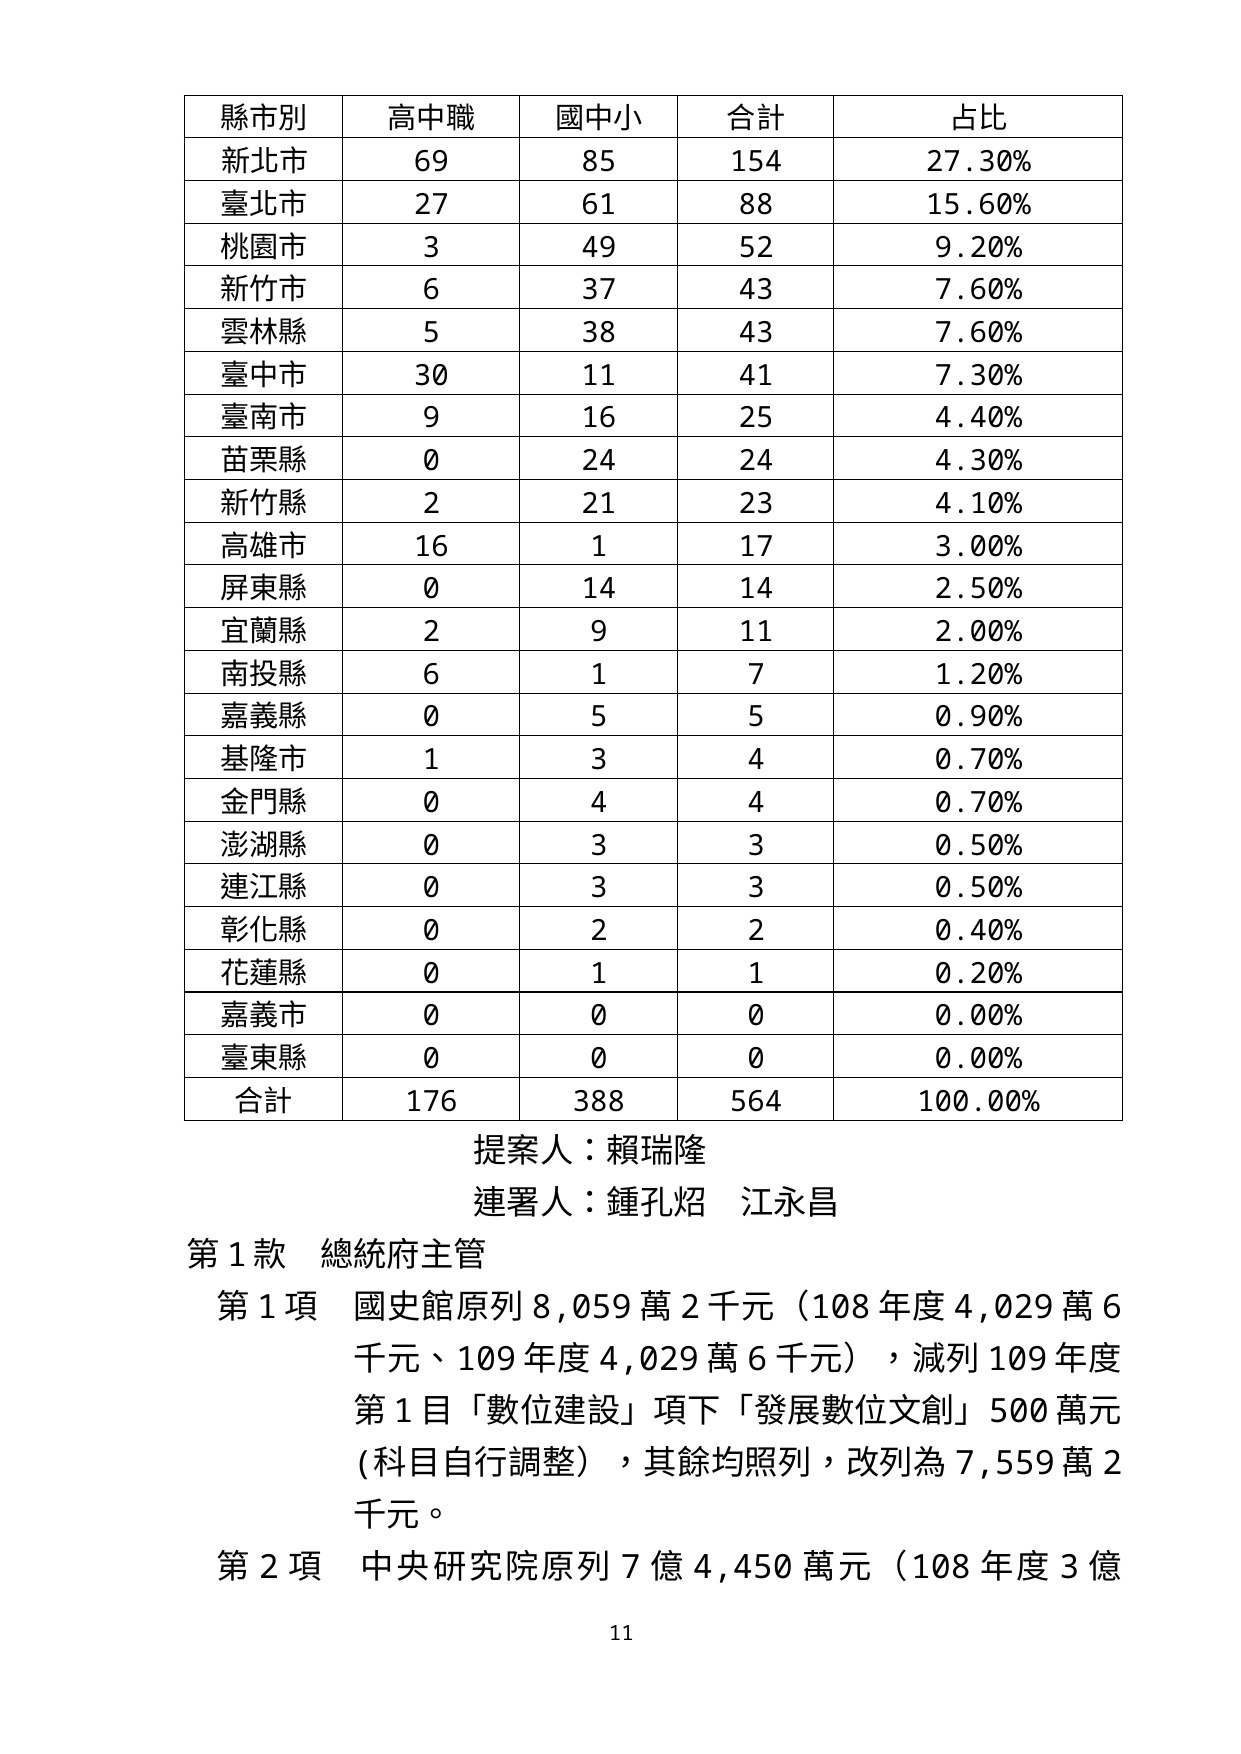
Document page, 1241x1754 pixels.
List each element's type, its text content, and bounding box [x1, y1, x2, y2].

table_cell 30 [343, 352, 519, 393]
table_cell 0 [343, 993, 519, 1034]
table_cell 52 [678, 224, 833, 265]
table_header 占比 [834, 96, 1122, 137]
table_cell 新竹縣 [185, 480, 342, 522]
table_cell 臺北市 [185, 181, 342, 223]
table_cell 屏東縣 [185, 565, 342, 607]
table_cell 臺中市 [185, 352, 342, 393]
table_cell 7.60% [834, 309, 1122, 351]
table_cell 27.30% [834, 138, 1122, 180]
table_cell 1.20% [834, 651, 1122, 692]
table_cell 雲林縣 [185, 309, 342, 351]
table_cell 0.70% [834, 779, 1122, 821]
table_cell 0 [343, 907, 519, 949]
table_cell 嘉義市 [185, 993, 342, 1034]
table_cell 臺東縣 [185, 1035, 342, 1077]
table_cell 6 [343, 266, 519, 308]
table_cell 9 [343, 395, 519, 436]
table_cell 154 [678, 138, 833, 180]
table_cell 桃園市 [185, 224, 342, 265]
text 第1款 總統府主管 [187, 1225, 1122, 1277]
table_cell 0.90% [834, 694, 1122, 735]
table_cell 0.50% [834, 822, 1122, 863]
table_cell 38 [520, 309, 677, 351]
table_cell 4 [678, 779, 833, 821]
table_cell 3 [520, 864, 677, 906]
table_cell 0 [343, 822, 519, 863]
table_cell 5 [678, 694, 833, 735]
table_cell 24 [520, 437, 677, 479]
table_cell 3.00% [834, 523, 1122, 564]
table_cell 7.60% [834, 266, 1122, 308]
table_cell 61 [520, 181, 677, 223]
table_cell 100.00% [834, 1078, 1122, 1119]
table_cell 4.40% [834, 395, 1122, 436]
table_cell 0 [678, 993, 833, 1034]
table_cell 4.10% [834, 480, 1122, 522]
table_cell 3 [343, 224, 519, 265]
table_cell 9 [520, 608, 677, 650]
text 連署人：鍾孔炤 江永昌 [473, 1173, 1122, 1225]
table_header 高中職 [343, 96, 519, 137]
table_cell 37 [520, 266, 677, 308]
table_cell 1 [520, 651, 677, 692]
table_cell 新竹市 [185, 266, 342, 308]
table_cell 宜蘭縣 [185, 608, 342, 650]
text 第2項 中央研究院原列7億4,450萬元（108年度3億 [216, 1537, 1122, 1589]
table_cell 2.00% [834, 608, 1122, 650]
table_cell 85 [520, 138, 677, 180]
table_cell 基隆市 [185, 736, 342, 778]
table_cell 88 [678, 181, 833, 223]
table_cell 14 [678, 565, 833, 607]
table_cell 21 [520, 480, 677, 522]
table_cell 花蓮縣 [185, 950, 342, 991]
table_cell 0 [520, 993, 677, 1034]
table_cell 4.30% [834, 437, 1122, 479]
table_header 國中小 [520, 96, 677, 137]
table_cell 14 [520, 565, 677, 607]
table_cell 25 [678, 395, 833, 436]
table_cell 4 [678, 736, 833, 778]
table_cell 5 [520, 694, 677, 735]
table_cell 2.50% [834, 565, 1122, 607]
table_cell 49 [520, 224, 677, 265]
table_header 縣市別 [185, 96, 342, 137]
table_cell 臺南市 [185, 395, 342, 436]
text 第1項 國史館原列8,059萬2千元（108年度4,029萬6千元、109年度4,029萬6千元），減列109年度第1目「數位建設」項下「發展數位文創」500萬元 (科目自行調整），其餘均照列，改列為7,559萬2千元。 [216, 1277, 1122, 1537]
table_cell 17 [678, 523, 833, 564]
table_cell 連江縣 [185, 864, 342, 906]
table_cell 69 [343, 138, 519, 180]
table_cell 0 [678, 1035, 833, 1077]
table_cell 金門縣 [185, 779, 342, 821]
table_cell 16 [520, 395, 677, 436]
table_cell 0 [343, 864, 519, 906]
table_cell 0 [343, 437, 519, 479]
table_cell 苗栗縣 [185, 437, 342, 479]
table_cell 43 [678, 309, 833, 351]
table_header 合計 [678, 96, 833, 137]
table_cell 3 [520, 822, 677, 863]
table_cell 彰化縣 [185, 907, 342, 949]
table_cell 0.00% [834, 1035, 1122, 1077]
table_cell 11 [520, 352, 677, 393]
table_cell 3 [678, 864, 833, 906]
table_cell 4 [520, 779, 677, 821]
table_cell 2 [678, 907, 833, 949]
table_cell 11 [678, 608, 833, 650]
table_cell 高雄市 [185, 523, 342, 564]
table_cell 27 [343, 181, 519, 223]
table_cell 1 [343, 736, 519, 778]
table_cell 388 [520, 1078, 677, 1119]
table_cell 2 [343, 608, 519, 650]
table_cell 0 [343, 565, 519, 607]
table_cell 2 [343, 480, 519, 522]
table_cell 1 [678, 950, 833, 991]
table_cell 15.60% [834, 181, 1122, 223]
table_cell 0.20% [834, 950, 1122, 991]
table_cell 3 [520, 736, 677, 778]
table_cell 嘉義縣 [185, 694, 342, 735]
table_cell 1 [520, 523, 677, 564]
table_cell 564 [678, 1078, 833, 1119]
table_cell 0 [343, 779, 519, 821]
table_cell 9.20% [834, 224, 1122, 265]
table_cell 新北市 [185, 138, 342, 180]
table_cell 0.50% [834, 864, 1122, 906]
table_cell 7 [678, 651, 833, 692]
table_cell 2 [520, 907, 677, 949]
table_cell 1 [520, 950, 677, 991]
table_cell 0 [343, 694, 519, 735]
table_cell 7.30% [834, 352, 1122, 393]
table_cell 0.00% [834, 993, 1122, 1034]
table_cell 合計 [185, 1078, 342, 1119]
table_cell 澎湖縣 [185, 822, 342, 863]
table_cell 176 [343, 1078, 519, 1119]
table_cell 0.70% [834, 736, 1122, 778]
table_cell 0 [343, 950, 519, 991]
table_cell 0 [520, 1035, 677, 1077]
table_cell 0.40% [834, 907, 1122, 949]
table_cell 6 [343, 651, 519, 692]
table_cell 23 [678, 480, 833, 522]
table_cell 5 [343, 309, 519, 351]
table_cell 41 [678, 352, 833, 393]
table_cell 0 [343, 1035, 519, 1077]
text 提案人：賴瑞隆 [473, 1121, 1122, 1173]
table_cell 43 [678, 266, 833, 308]
table_cell 3 [678, 822, 833, 863]
table_cell 南投縣 [185, 651, 342, 692]
table_cell 16 [343, 523, 519, 564]
table_cell 24 [678, 437, 833, 479]
